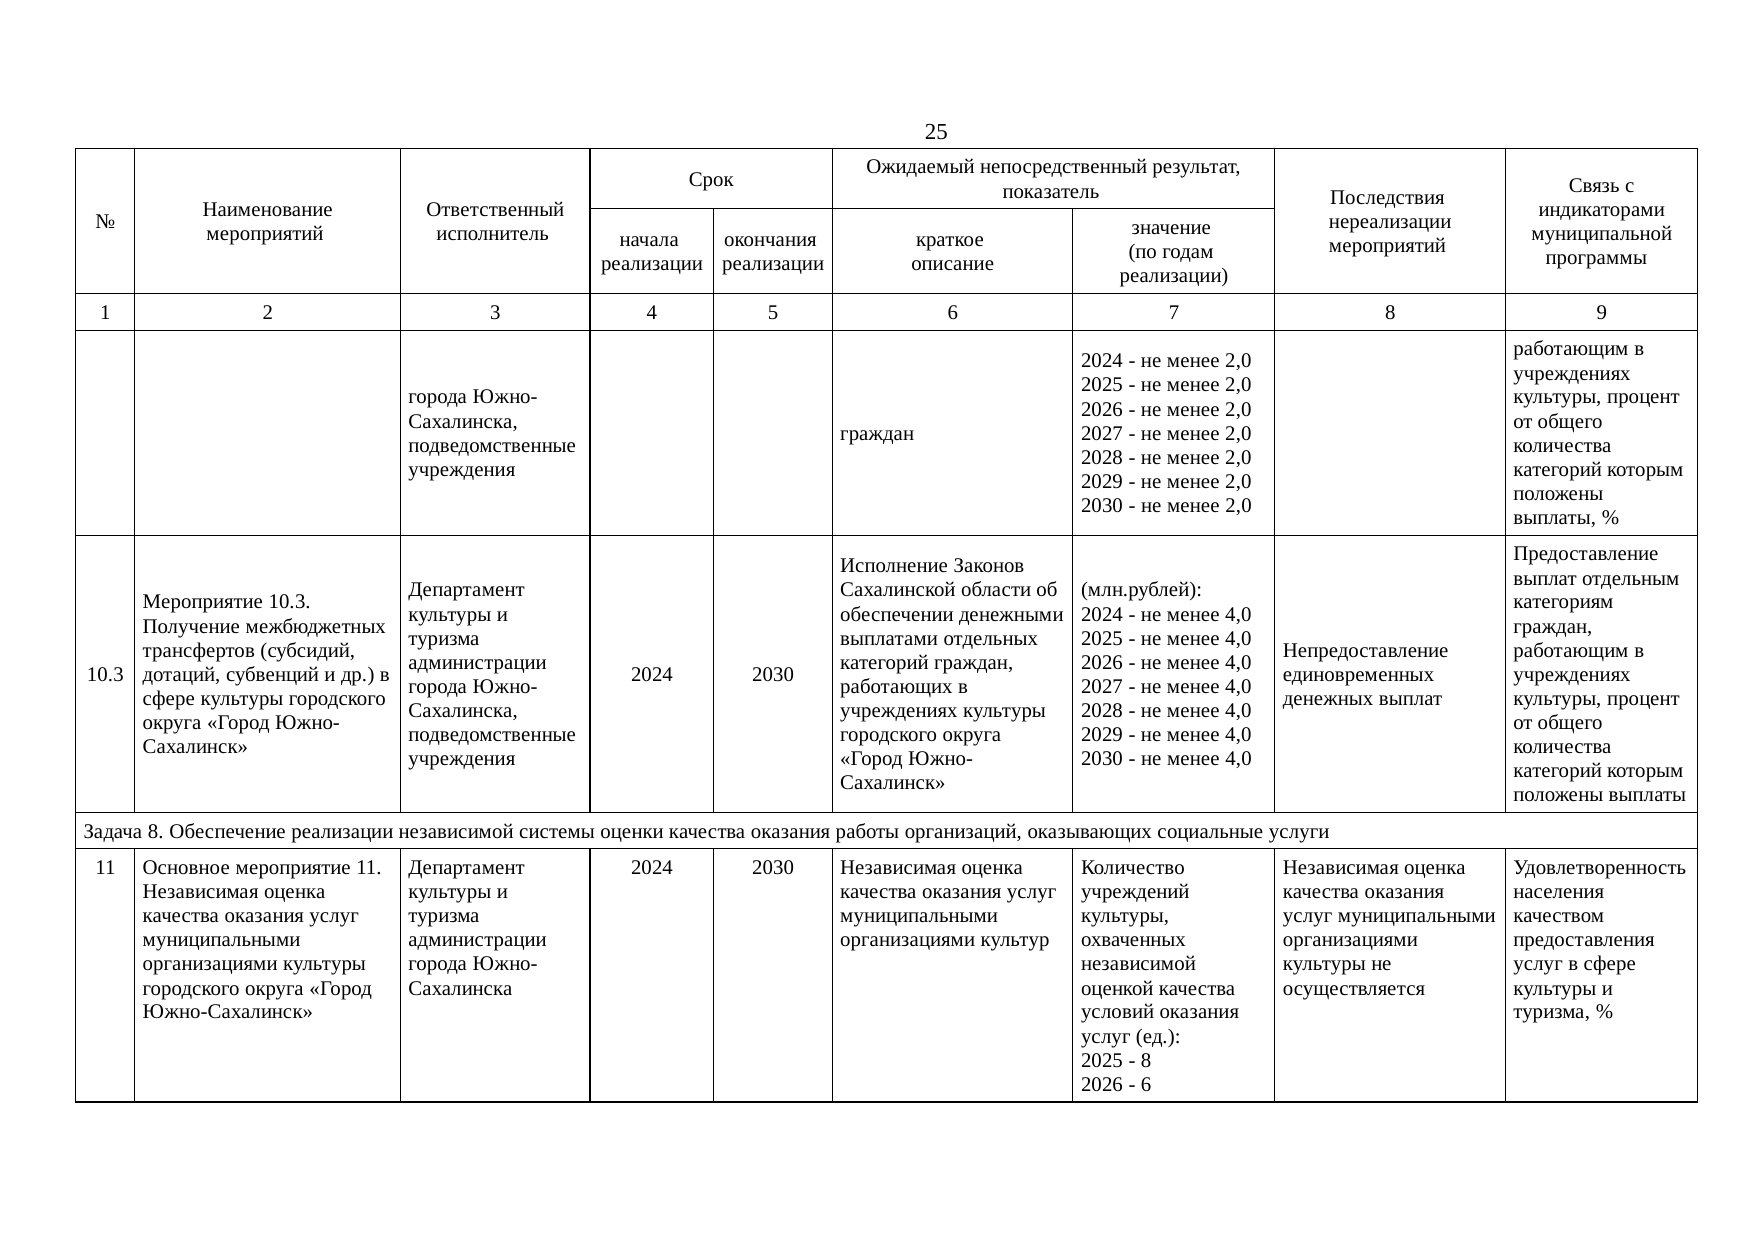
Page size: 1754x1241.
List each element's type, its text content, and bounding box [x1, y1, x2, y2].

table_cell 2024 - не менее 2,0 2025 - не менее 2,0 2026 - не менее 2,0 2027 - не менее 2,0 2028 - не менее 2,0 2029 - не менее 2,0 2030 - не менее 2,0 [1073, 331, 1274, 534]
table_cell города Южно-Сахалинска, подведомственные учреждения [401, 331, 589, 534]
table_cell граждан [833, 331, 1072, 534]
table_cell Непредоставление единовременных денежных выплат [1275, 536, 1505, 812]
table_cell 5 [714, 294, 832, 329]
table_cell 7 [1073, 294, 1274, 329]
table_cell Департамент культуры и туризма администрации города Южно-Сахалинска [401, 849, 589, 1101]
table_cell Департамент культуры и туризма администрации города Южно-Сахалинска, подведомственные учреждения [401, 536, 589, 812]
table_cell 8 [1275, 294, 1505, 329]
table_cell Исполнение Законов Сахалинской области об обеспечении денежными выплатами отдельных категорий граждан, работающих в учреждениях культуры городского округа «Город Южно-Сахалинск» [833, 536, 1072, 812]
table_cell Независимая оценка качества оказания услуг муниципальными организациями культуры не осуществляется [1275, 849, 1505, 1101]
table_cell [76, 331, 134, 534]
table_cell Независимая оценка качества оказания услуг муниципальными организациями культур [833, 849, 1072, 1101]
table_header № [76, 149, 134, 293]
table_cell [714, 331, 832, 534]
table_cell [135, 331, 400, 534]
table_cell 2 [135, 294, 400, 329]
table_cell Задача 8. Обеспечение реализации независимой системы оценки качества оказания работы организаций, оказывающих социальные услуги [76, 813, 1697, 848]
table_cell работающим в учреждениях культуры, процент от общего количества категорий которым положены выплаты, % [1506, 331, 1697, 534]
table_cell Удовлетворенность населения качеством предоставления услуг в сфере культуры и туризма, % [1506, 849, 1697, 1101]
table_cell 2024 [591, 849, 713, 1101]
table_cell Мероприятие 10.3. Получение межбюджетных трансфертов (субсидий, дотаций, субвенций и др.) в сфере культуры городского округа «Город Южно-Сахалинск» [135, 536, 400, 812]
table_header Последствия нереализации мероприятий [1275, 149, 1505, 293]
table_header Ожидаемый непосредственный результат, показатель [833, 149, 1274, 208]
table_cell [1275, 331, 1505, 534]
table_cell 1 [76, 294, 134, 329]
table_header Связь с индикаторами муниципальной программы [1506, 149, 1697, 293]
table_cell краткое описание [833, 209, 1072, 293]
table_cell Предоставление выплат отдельным категориям граждан, работающим в учреждениях культуры, процент от общего количества категорий которым положены выплаты [1506, 536, 1697, 812]
table_header Наименование мероприятий [135, 149, 400, 293]
table_cell начала реализации [591, 209, 713, 293]
table_cell [591, 331, 713, 534]
table_cell 11 [76, 849, 134, 1101]
table_cell 2030 [714, 849, 832, 1101]
table_cell Количество учреждений культуры, охваченных независимой оценкой качества условий оказания услуг (ед.): 2025 - 8 2026 - 6 [1073, 849, 1274, 1101]
table_cell 9 [1506, 294, 1697, 329]
table_header Срок [591, 149, 832, 208]
table_cell 2024 [591, 536, 713, 812]
table_cell 3 [401, 294, 589, 329]
table_cell 2030 [714, 536, 832, 812]
table_cell значение (по годам реализации) [1073, 209, 1274, 293]
table_cell 10.3 [76, 536, 134, 812]
table_cell окончания реализации [714, 209, 832, 293]
table_header Ответственный исполнитель [401, 149, 589, 293]
table_cell (млн.рублей): 2024 - не менее 4,0 2025 - не менее 4,0 2026 - не менее 4,0 2027 - не менее 4,0 2028 - не менее 4,0 2029 - не менее 4,0 2030 - не менее 4,0 [1073, 536, 1274, 812]
table_cell 4 [591, 294, 713, 329]
table_cell Основное мероприятие 11. Независимая оценка качества оказания услуг муниципальными организациями культуры городского округа «Город Южно-Сахалинск» [135, 849, 400, 1101]
table_cell 6 [833, 294, 1072, 329]
